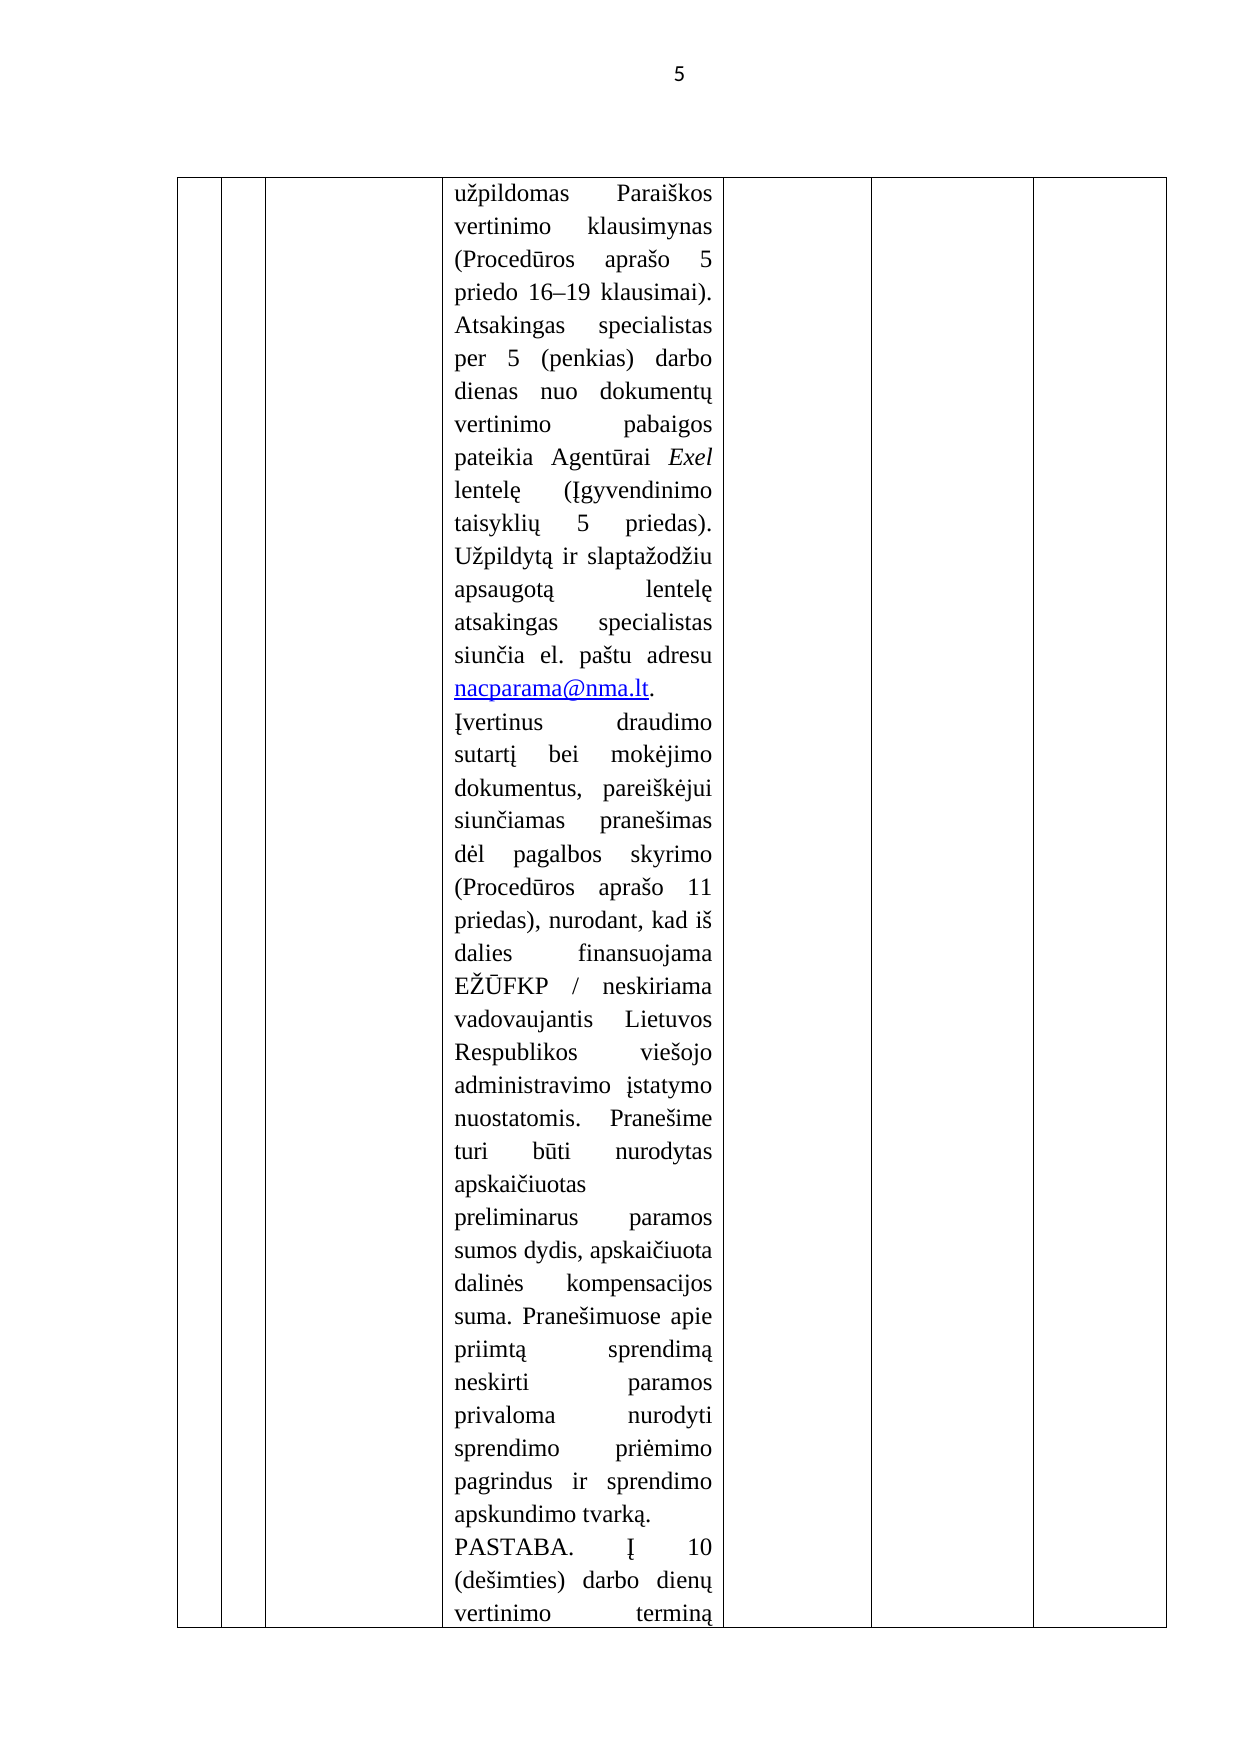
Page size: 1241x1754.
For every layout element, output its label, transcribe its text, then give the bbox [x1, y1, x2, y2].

table_header [266, 178, 442, 1627]
table_header [222, 178, 265, 1627]
table_header [1034, 178, 1166, 1627]
table_header užpildomas Paraiškos vertinimo klausimynas (Procedūros aprašo 5 priedo 16–19 klausimai). Atsakingas specialistas per 5 (penkias) darbo dienas nuo dokumentų vertinimo pabaigos pateikia Agentūrai Exel lentelę (Įgyvendinimo taisyklių 5 priedas). Užpildytą ir slaptažodžiu apsaugotą lentelę atsakingas specialistas siunčia el. paštu adresu nacparama@nma.lt. Įvertinus draudimo sutartį bei mokėjimo dokumentus, pareiškėjui siunčiamas pranešimas dėl pagalbos skyrimo (Procedūros aprašo 11 priedas), nurodant, kad iš dalies finansuojama EŽŪFKP / neskiriama vadovaujantis Lietuvos Respublikos viešojo administravimo įstatymo nuostatomis. Pranešime turi būti nurodytas apskaičiuotas preliminarus paramos sumos dydis, apskaičiuota dalinės kompensacijos suma. Pranešimuose apie priimtą sprendimą neskirti paramos privaloma nurodyti sprendimo priėmimo pagrindus ir sprendimo apskundimo tvarką. PASTABA. Į 10 (dešimties) darbo dienų vertinimo terminą [443, 178, 723, 1627]
table_header [178, 178, 221, 1627]
table_header [724, 178, 871, 1627]
table_header [872, 178, 1033, 1627]
